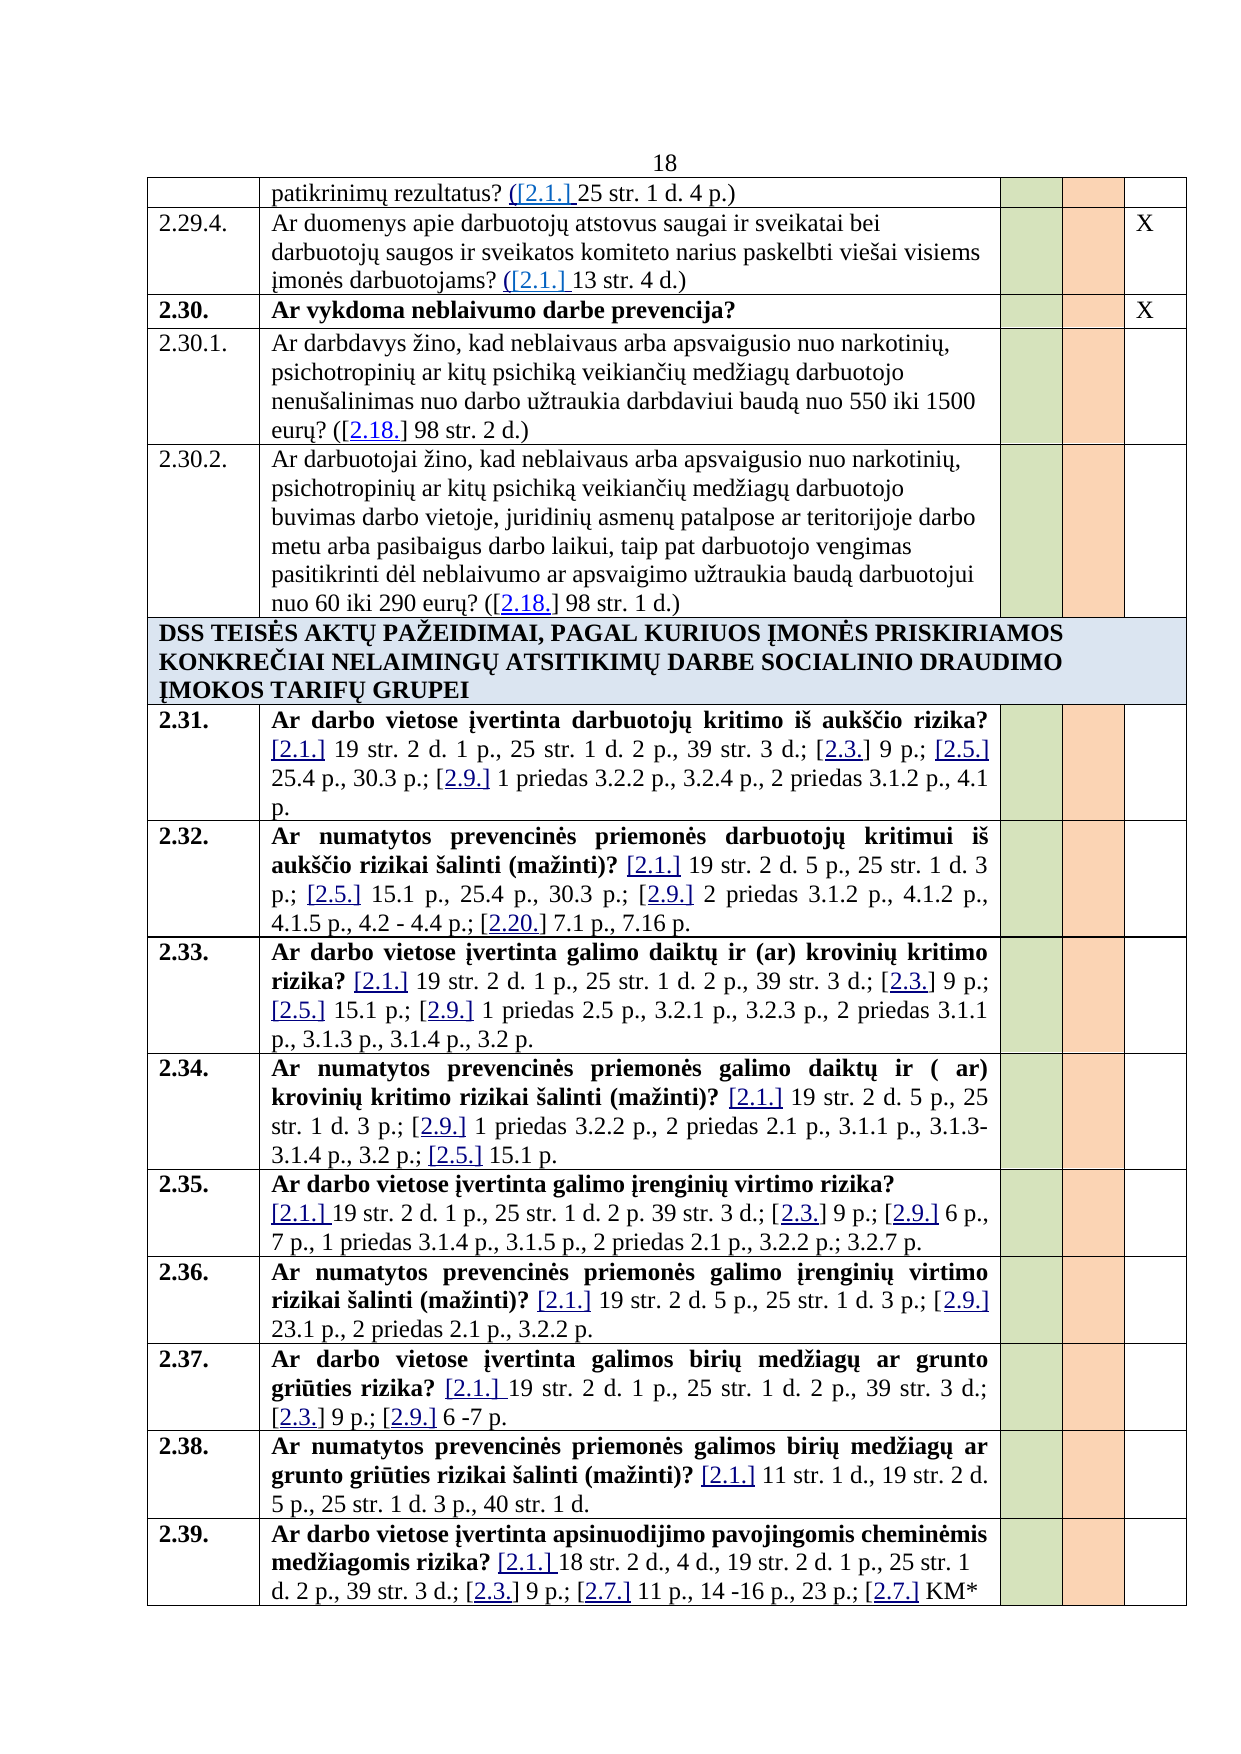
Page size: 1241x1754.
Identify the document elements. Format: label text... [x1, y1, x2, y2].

table_cell Ar darbo vietose įvertinta apsinuodijimo pavojingomis cheminėmis medžiagomis rizika? [2.1.] 18 str. 2 d., 4 d., 19 str. 2 d. 1 p., 25 str. 1 d. 2 p., 39 str. 3 d.; [2.3.] 9 p.; [2.7.] 11 p., 14 -16 p., 23 p.; [2.7.] KM* [260, 1519, 1000, 1605]
table_cell Ar numatytos prevencinės priemonės darbuotojų kritimui iš aukščio rizikai šalinti (mažinti)? [2.1.] 19 str. 2 d. 5 p., 25 str. 1 d. 3 p.; [2.5.] 15.1 p., 25.4 p., 30.3 p.; [2.9.] 2 priedas 3.1.2 p., 4.1.2 p., 4.1.5 p., 4.2 - 4.4 p.; [2.20.] 7.1 p., 7.16 p. [260, 821, 1000, 936]
table_cell [1001, 178, 1062, 207]
table_cell DSS TEISĖS AKTŲ PAŽEIDIMAI, PAGAL KURIUOS ĮMONĖS PRISKIRIAMOS KONKREČIAI NELAIMINGŲ ATSITIKIMŲ DARBE SOCIALINIO DRAUDIMO ĮMOKOS TARIFŲ GRUPEI [148, 618, 1186, 704]
table_cell Ar darbo vietose įvertinta galimo daiktų ir (ar) krovinių kritimo rizika? [2.1.] 19 str. 2 d. 1 p., 25 str. 1 d. 2 p., 39 str. 3 d.; [2.3.] 9 p.; [2.5.] 15.1 p.; [2.9.] 1 priedas 2.5 p., 3.2.1 p., 3.2.3 p., 2 priedas 3.1.1 p., 3.1.3 p., 3.1.4 p., 3.2 p. [260, 938, 1000, 1052]
table_cell [1187, 936, 1193, 1052]
table_cell Ar vykdoma neblaivumo darbe prevencija? [260, 295, 1000, 327]
table_cell  [1001, 445, 1062, 617]
table_cell [1187, 820, 1193, 936]
table_cell patikrinimų rezultatus? ([2.1.] 25 str. 1 d. 4 p.) [260, 178, 1000, 207]
table_cell [1187, 1053, 1193, 1168]
table_cell  [1125, 938, 1186, 1052]
table_cell [1187, 207, 1193, 294]
table_cell [1187, 617, 1193, 704]
table_cell  [1001, 1344, 1062, 1430]
table_cell 2.32. [148, 821, 259, 936]
table_cell  [1063, 295, 1124, 327]
table_cell 2.30. [148, 295, 259, 327]
table_cell  [1063, 329, 1124, 443]
table_cell  [1001, 1519, 1062, 1605]
table_cell  [1063, 1054, 1124, 1168]
table_cell 2.36. [148, 1257, 259, 1343]
table_cell X [1125, 295, 1186, 327]
table_cell  [1001, 821, 1062, 936]
table_cell  [1001, 1054, 1062, 1168]
table_cell [1125, 178, 1186, 207]
table_cell  [1125, 1431, 1186, 1518]
table_cell  [1125, 1054, 1186, 1168]
table_cell [1187, 177, 1193, 207]
table_cell 2.38. [148, 1431, 259, 1518]
table_cell  [1125, 1257, 1186, 1343]
table_cell  [1063, 705, 1124, 820]
table_cell [1187, 1518, 1193, 1605]
table_cell Ar darbo vietose įvertinta darbuotojų kritimo iš aukščio rizika? [2.1.] 19 str. 2 d. 1 p., 25 str. 1 d. 2 p., 39 str. 3 d.; [2.3.] 9 p.; [2.5.] 25.4 p., 30.3 p.; [2.9.] 1 priedas 3.2.2 p., 3.2.4 p., 2 priedas 3.1.2 p., 4.1 p. [260, 705, 1000, 820]
table_cell [1187, 1256, 1193, 1343]
table_cell  [1063, 1519, 1124, 1605]
table_cell [1187, 1430, 1193, 1518]
table_cell  [1063, 1431, 1124, 1518]
table_cell  [1001, 1431, 1062, 1518]
table_cell  [1063, 445, 1124, 617]
table_cell  [1063, 1344, 1124, 1430]
table_cell 2.30.2. [148, 445, 259, 617]
table_cell  [1063, 208, 1124, 294]
table_cell 2.35. [148, 1170, 259, 1256]
table_cell Ar duomenys apie darbuotojų atstovus saugai ir sveikatai bei darbuotojų saugos ir sveikatos komiteto narius paskelbti viešai visiems įmonės darbuotojams? ([2.1.] 13 str. 4 d.) [260, 208, 1000, 294]
table_cell [1187, 1169, 1193, 1256]
table_cell [148, 178, 259, 207]
table_cell 2.30.1. [148, 329, 259, 443]
table_cell [1063, 178, 1124, 207]
table_cell 2.34. [148, 1054, 259, 1168]
table_cell  [1001, 295, 1062, 327]
table_cell [1187, 704, 1193, 820]
table_cell  [1125, 329, 1186, 443]
table_cell  [1125, 1519, 1186, 1605]
table_cell [1187, 444, 1193, 617]
table_cell Ar darbo vietose įvertinta galimo įrenginių virtimo rizika? [2.1.] 19 str. 2 d. 1 p., 25 str. 1 d. 2 p. 39 str. 3 d.; [2.3.] 9 p.; [2.9.] 6 p., 7 p., 1 priedas 3.1.4 p., 3.1.5 p., 2 priedas 2.1 p., 3.2.2 p.; 3.2.7 p. [260, 1170, 1000, 1256]
table_cell  [1001, 705, 1062, 820]
table_cell  [1063, 1257, 1124, 1343]
table_cell  [1001, 1257, 1062, 1343]
table_cell 2.31. [148, 705, 259, 820]
table_cell  [1001, 1170, 1062, 1256]
table_cell  [1125, 705, 1186, 820]
table_cell Ar numatytos prevencinės priemonės galimos birių medžiagų ar grunto griūties rizikai šalinti (mažinti)? [2.1.] 11 str. 1 d., 19 str. 2 d. 5 p., 25 str. 1 d. 3 p., 40 str. 1 d. [260, 1431, 1000, 1518]
table_cell  [1125, 1170, 1186, 1256]
table_cell 2.29.4. [148, 208, 259, 294]
table_cell Ar numatytos prevencinės priemonės galimo daiktų ir ( ar) krovinių kritimo rizikai šalinti (mažinti)? [2.1.] 19 str. 2 d. 5 p., 25 str. 1 d. 3 p.; [2.9.] 1 priedas 3.2.2 p., 2 priedas 2.1 p., 3.1.1 p., 3.1.3-3.1.4 p., 3.2 p.; [2.5.] 15.1 p. [260, 1054, 1000, 1168]
table_cell [1187, 328, 1193, 443]
table_cell X [1125, 208, 1186, 294]
table_cell  [1125, 821, 1186, 936]
table_cell [1187, 294, 1193, 327]
table_cell [1187, 1343, 1193, 1430]
table_cell 2.33. [148, 938, 259, 1052]
table_cell Ar darbuotojai žino, kad neblaivaus arba apsvaigusio nuo narkotinių, psichotropinių ar kitų psichiką veikiančių medžiagų darbuotojo buvimas darbo vietoje, juridinių asmenų patalpose ar teritorijoje darbo metu arba pasibaigus darbo laikui, taip pat darbuotojo vengimas pasitikrinti dėl neblaivumo ar apsvaigimo užtraukia baudą darbuotojui nuo 60 iki 290 eurų? ([2.18.] 98 str. 1 d.) [260, 445, 1000, 617]
table_cell  [1063, 938, 1124, 1052]
table_cell 2.39. [148, 1519, 259, 1605]
table_cell  [1001, 329, 1062, 443]
table_cell  [1001, 938, 1062, 1052]
table_cell  [1063, 821, 1124, 936]
table_cell  [1125, 1344, 1186, 1430]
table_cell  [1001, 208, 1062, 294]
table_cell Ar darbdavys žino, kad neblaivaus arba apsvaigusio nuo narkotinių, psichotropinių ar kitų psichiką veikiančių medžiagų darbuotojo nenušalinimas nuo darbo užtraukia darbdaviui baudą nuo 550 iki 1500 eurų? ([2.18.] 98 str. 2 d.) [260, 329, 1000, 443]
table_cell Ar darbo vietose įvertinta galimos birių medžiagų ar grunto griūties rizika? [2.1.] 19 str. 2 d. 1 p., 25 str. 1 d. 2 p., 39 str. 3 d.; [2.3.] 9 p.; [2.9.] 6 -7 p. [260, 1344, 1000, 1430]
table_cell Ar numatytos prevencinės priemonės galimo įrenginių virtimo rizikai šalinti (mažinti)? [2.1.] 19 str. 2 d. 5 p., 25 str. 1 d. 3 p.; [2.9.] 23.1 p., 2 priedas 2.1 p., 3.2.2 p. [260, 1257, 1000, 1343]
table_cell 2.37. [148, 1344, 259, 1430]
table_cell  [1125, 445, 1186, 617]
table_cell  [1063, 1170, 1124, 1256]
